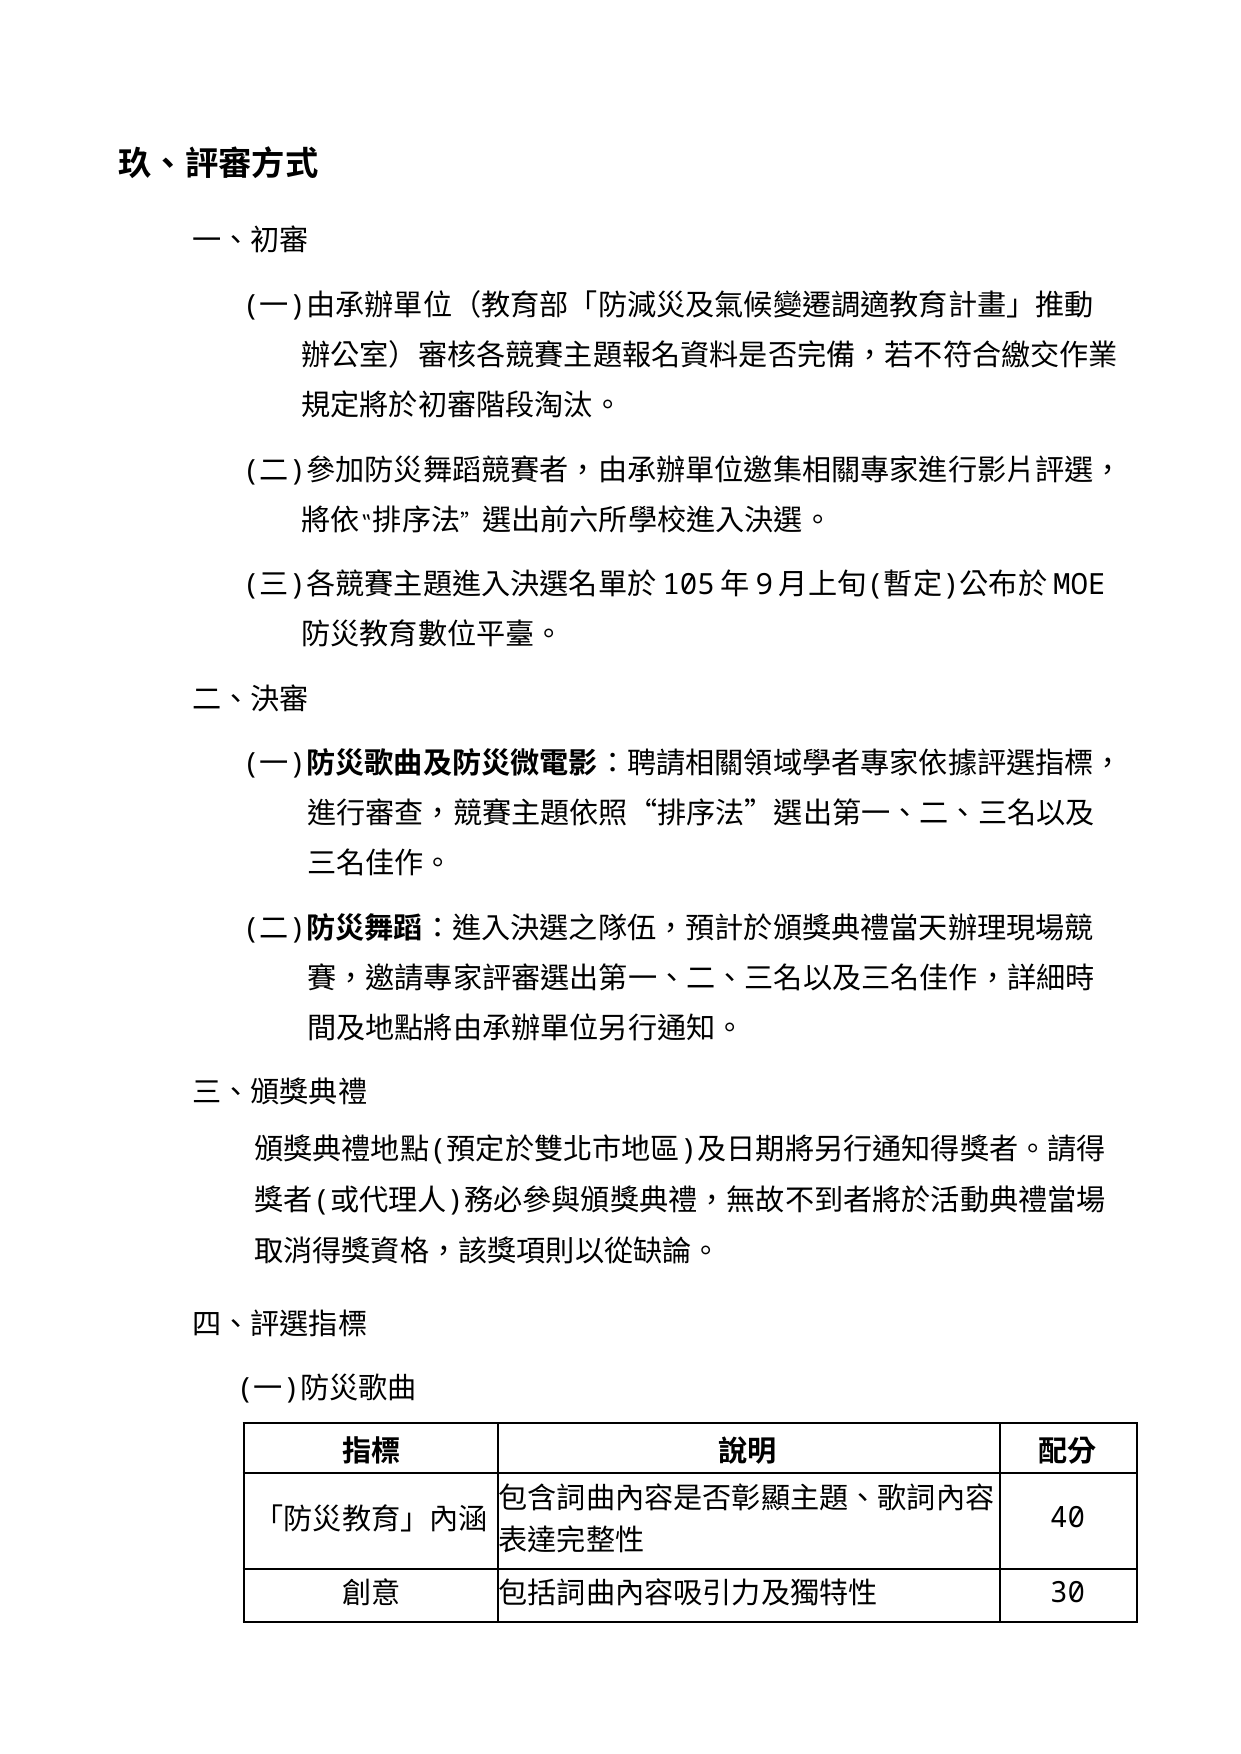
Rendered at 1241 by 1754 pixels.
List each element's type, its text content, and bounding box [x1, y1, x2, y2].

text 三、頒獎典禮 [192, 1061, 1122, 1111]
text (二)防災舞蹈：進入決選之隊伍，預計於頒獎典禮當天辦理現場競賽，邀請專家評審選出第一、二、三名以及三名佳作，詳細時間及地點將由承辦單位另行通知。 [242, 897, 1122, 1047]
text 玖、評審方式 [118, 137, 1122, 185]
table_header 配分 [1001, 1424, 1136, 1472]
table_cell 「防災教育」內涵 [245, 1474, 497, 1568]
text (一)由承辦單位（教育部「防減災及氣候變遷調適教育計畫」推動辦公室）審核各競賽主題報名資料是否完備，若不符合繳交作業規定將於初審階段淘汰。 [242, 274, 1122, 424]
text 頒獎典禮地點(預定於雙北市地區)及日期將另行通知得獎者。請得獎者(或代理人)務必參與頒獎典禮，無故不到者將於活動典禮當場取消得獎資格，該獎項則以從缺論。 [254, 1126, 1122, 1270]
table_header 指標 [245, 1424, 497, 1472]
table_cell 包含詞曲內容是否彰顯主題、歌詞內容表達完整性 [499, 1474, 999, 1568]
table_cell 創意 [245, 1570, 497, 1621]
table_header 說明 [499, 1424, 999, 1472]
table_cell 包括詞曲內容吸引力及獨特性 [499, 1570, 999, 1621]
table_cell 30 [1001, 1570, 1136, 1621]
text (三)各競賽主題進入決選名單於105年9月上旬(暫定)公布於MOE防災教育數位平臺。 [242, 553, 1122, 653]
text (一)防災歌曲 [236, 1357, 1122, 1407]
table_cell 40 [1001, 1474, 1136, 1568]
text 二、決審 [192, 668, 1122, 718]
text 四、評選指標 [192, 1293, 1122, 1343]
text 一、初審 [192, 209, 1122, 259]
text (一)防災歌曲及防災微電影：聘請相關領域學者專家依據評選指標，進行審查，競賽主題依照“排序法”選出第一、二、三名以及三名佳作。 [242, 732, 1122, 882]
text (二)參加防災舞蹈競賽者，由承辦單位邀集相關專家進行影片評選，將依‟排序法”選出前六所學校進入決選。 [242, 438, 1122, 538]
